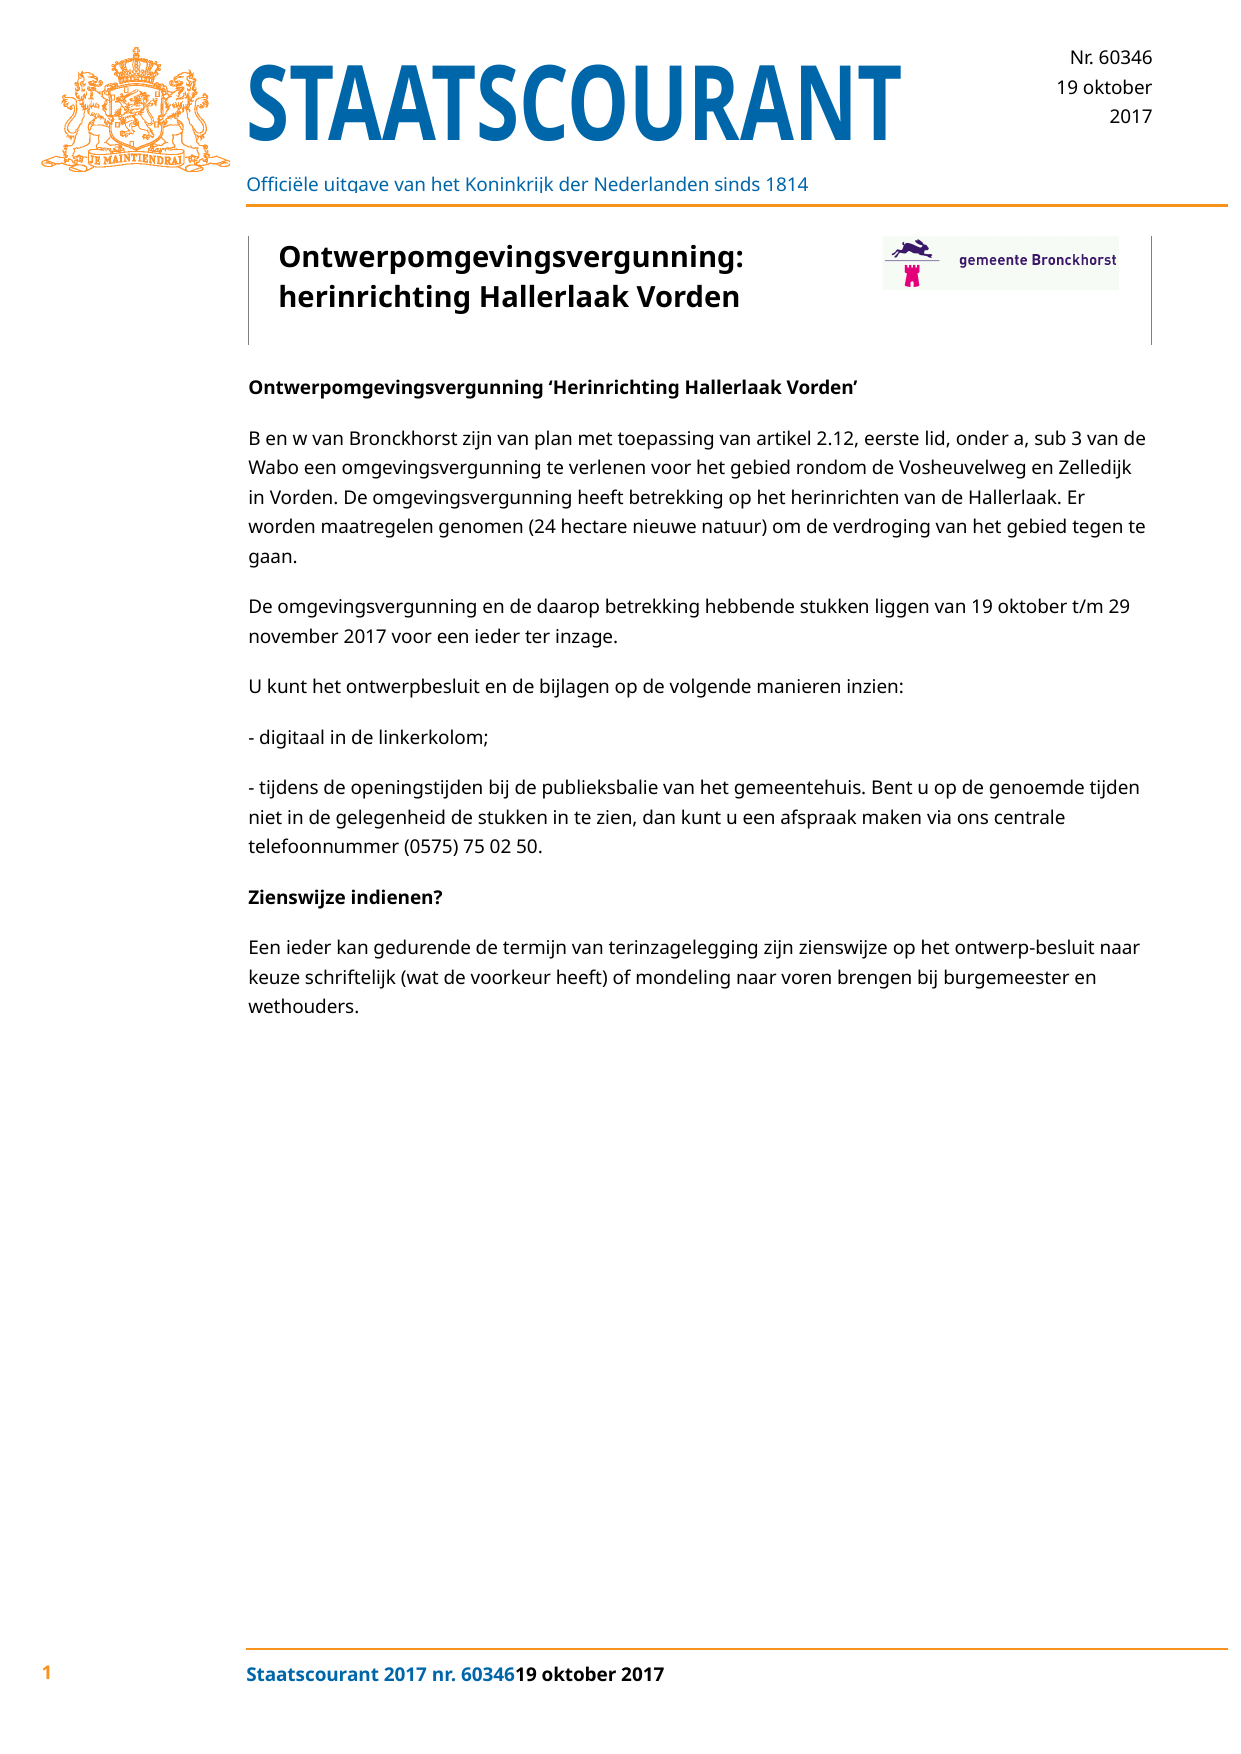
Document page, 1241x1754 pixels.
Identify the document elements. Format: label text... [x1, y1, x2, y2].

text Zienswijze indienen? [248, 884, 1152, 909]
text - tijdens de openingstijden bij de publieksbalie van het gemeentehuis. Bent u op de genoemde tijden niet in de gelegenheid de stukken in te zien, dan kunt u een afspraak maken via ons centrale telefoonnummer (0575) 75 02 50. [248, 774, 1152, 859]
table_header [850, 236, 1151, 345]
text Een ieder kan gedurende de termijn van terinzagelegging zijn zienswijze op het ontwerp-besluit naar keuze schriftelijk (wat de voorkeur heeft) of mondeling naar voren brengen bij burgemeester en wethouders. [248, 934, 1152, 1019]
text De omgevingsvergunning en de daarop betrekking hebbende stukken liggen van 19 oktober t/m 29 november 2017 voor een ieder ter inzage. [248, 593, 1152, 649]
text - digitaal in de linkerkolom; [248, 724, 1152, 749]
picture [882, 236, 1119, 290]
picture [41, 47, 231, 172]
text U kunt het ontwerpbesluit en de bijlagen op de volgende manieren inzien: [248, 673, 1152, 699]
text Ontwerpomgevingsvergunning ‘Herinrichting Hallerlaak Vorden’ [248, 374, 1152, 400]
table_header Ontwerpomgevingsvergunning: herinrichting Hallerlaak Vorden [249, 236, 850, 345]
text B en w van Bronckhorst zijn van plan met toepassing van artikel 2.12, eerste lid, onder a, sub 3 van de Wabo een omgevingsvergunning te verlenen voor het gebied rondom de Vosheuvelweg en Zelledijk in Vorden. De omgevingsvergunning heeft betrekking op het herinrichten van de Hallerlaak. Er worden maatregelen genomen (24 hectare nieuwe natuur) om de verdroging van het gebied tegen te gaan. [248, 425, 1152, 569]
